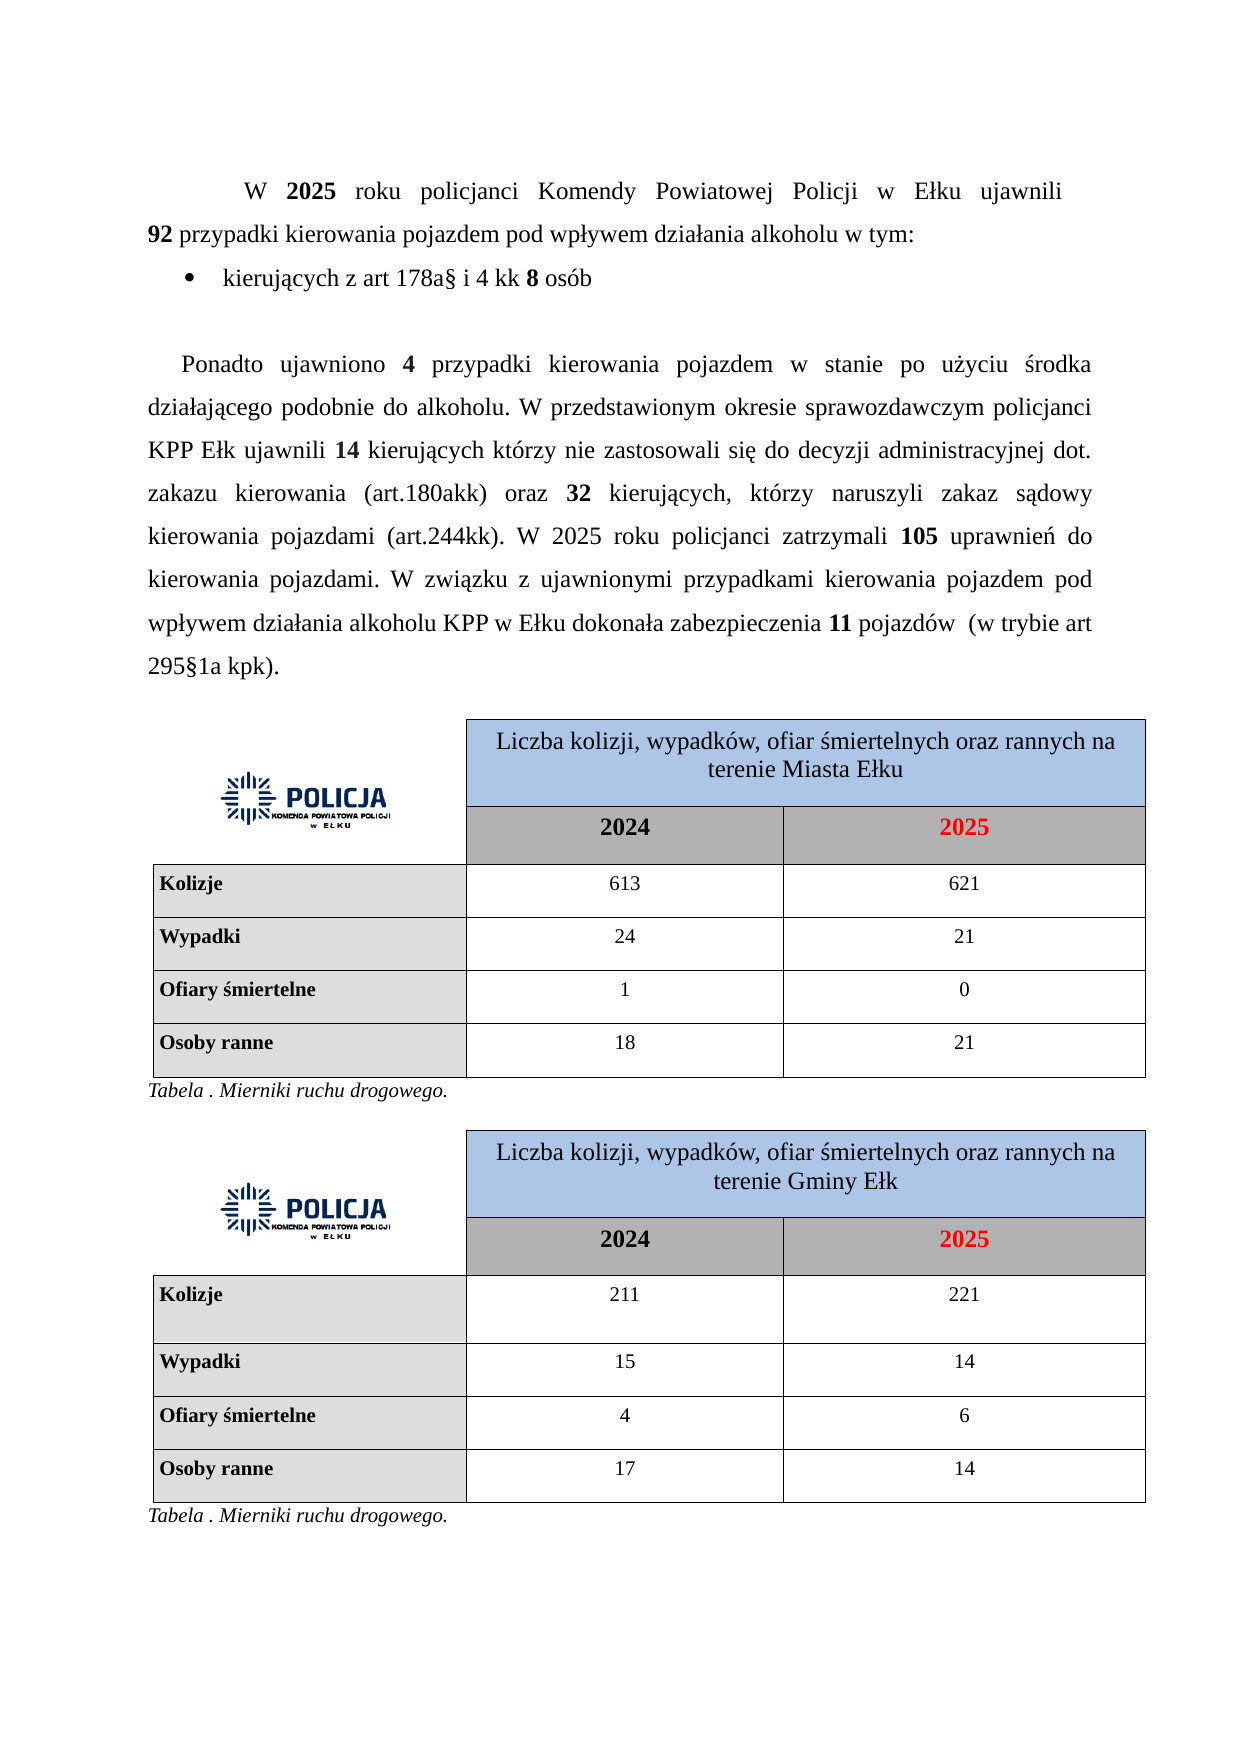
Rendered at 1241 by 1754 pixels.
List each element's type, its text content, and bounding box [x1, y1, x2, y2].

text Tabela . Mierniki ruchu drogowego. [148, 1503, 1083, 1527]
table_cell 14 [784, 1450, 1145, 1502]
table_cell 24 [467, 918, 783, 970]
table_cell 613 [467, 865, 783, 917]
table_cell 18 [467, 1024, 783, 1077]
text Ponadto ujawniono 4 przypadki kierowania pojazdem w stanie po użyciu środka działającego podobnie do alkoholu. W przedstawionym okresie sprawozdawczym policjanci KPP Ełk ujawnili 14 kierujących którzy nie zastosowali się do decyzji administracyjnej dot. zakazu kierowania (art.180akk) oraz 32 kierujących, którzy naruszyli zakaz sądowy kierowania pojazdami (art.244kk). W 2025 roku policjanci zatrzymali 105 uprawnień do kierowania pojazdami. W związku z ujawnionymi przypadkami kierowania pojazdem pod wpływem działania alkoholu KPP w Ełku dokonała zabezpieczenia 11 pojazdów (w trybie art 295§1a kpk). [148, 349, 1093, 679]
table_cell 2025 [784, 1218, 1145, 1275]
text W 2025 roku policjanci Komendy Powiatowej Policji w Ełku ujawnili 92 przypadki kierowania pojazdem pod wpływem działania alkoholu w tym: [148, 176, 1083, 248]
table_header [153, 1130, 466, 1275]
table_cell 21 [784, 918, 1145, 970]
table_cell 17 [467, 1450, 783, 1502]
table_cell Osoby ranne [154, 1024, 466, 1077]
table_cell 21 [784, 1024, 1145, 1077]
table_cell 14 [784, 1344, 1145, 1396]
table_cell 621 [784, 865, 1145, 917]
table_header [153, 719, 466, 864]
table_cell 2025 [784, 807, 1145, 864]
table_cell Wypadki [154, 1344, 466, 1396]
table_cell Ofiary śmiertelne [154, 1397, 466, 1449]
table_cell 2024 [467, 1218, 783, 1275]
text Tabela . Mierniki ruchu drogowego. [148, 1078, 1083, 1102]
table_cell 2024 [467, 807, 783, 864]
table_header Liczba kolizji, wypadków, ofiar śmiertelnych oraz rannych na terenie Gminy Ełk [467, 1131, 1145, 1217]
table_cell Osoby ranne [154, 1450, 466, 1502]
table_cell 0 [784, 971, 1145, 1023]
list kierujących z art 178a§ i 4 kk 8 osób [185, 263, 1093, 291]
table_cell Ofiary śmiertelne [154, 971, 466, 1023]
table_cell 221 [784, 1276, 1145, 1342]
table_cell 1 [467, 971, 783, 1023]
table_cell Kolizje [154, 1276, 466, 1342]
table_cell 6 [784, 1397, 1145, 1449]
table_cell Kolizje [154, 865, 466, 917]
table_cell Wypadki [154, 918, 466, 970]
table_cell 211 [467, 1276, 783, 1342]
table_header Liczba kolizji, wypadków, ofiar śmiertelnych oraz rannych na terenie Miasta Ełku [467, 720, 1145, 806]
table_cell 4 [467, 1397, 783, 1449]
table_cell 15 [467, 1344, 783, 1396]
